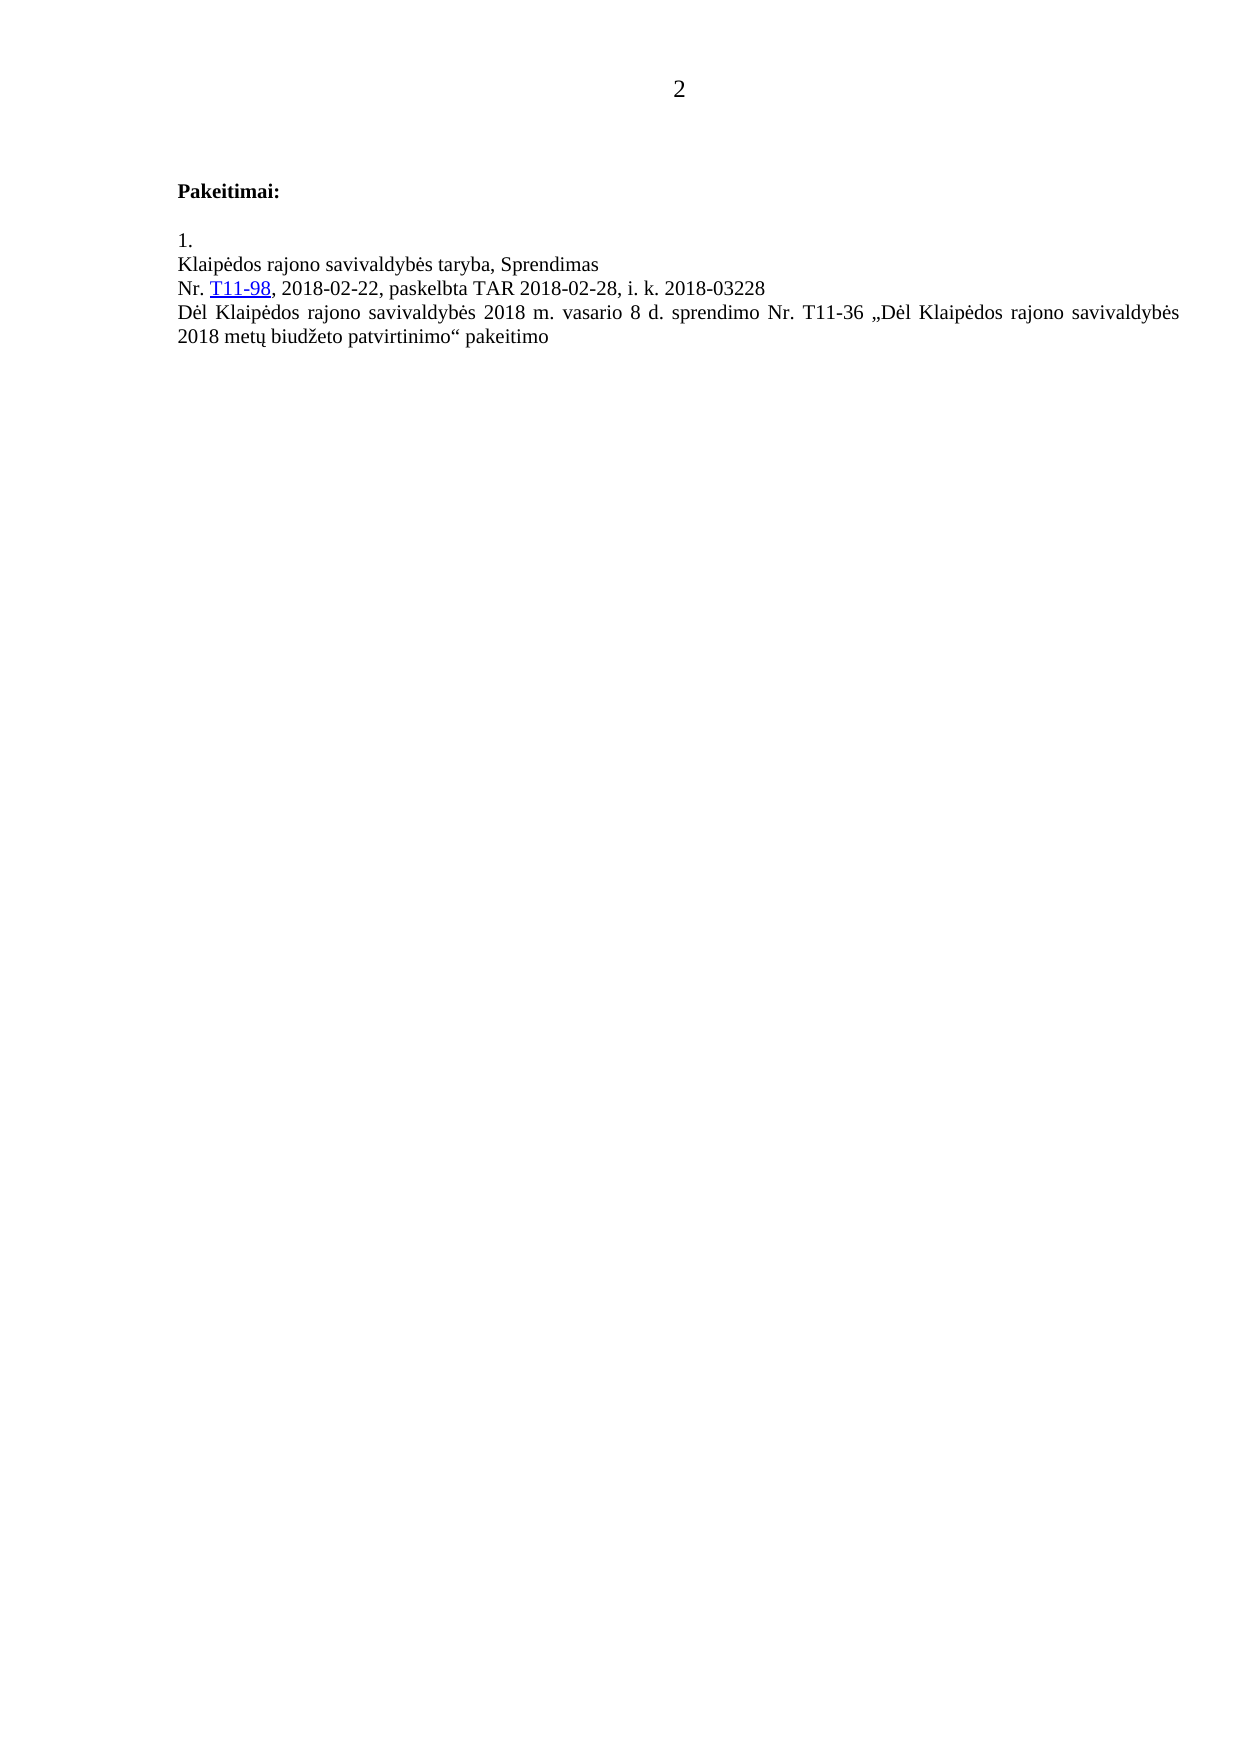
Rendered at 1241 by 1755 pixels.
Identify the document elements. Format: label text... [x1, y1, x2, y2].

text Dėl Klaipėdos rajono savivaldybės 2018 m. vasario 8 d. sprendimo Nr. T11-36 „Dėl Klaipėdos rajono savivaldybės 2018 metų biudžeto patvirtinimo“ pakeitimo [177, 300, 1181, 348]
text 1. [177, 228, 1181, 252]
text Pakeitimai: [177, 179, 1181, 203]
text Klaipėdos rajono savivaldybės taryba, Sprendimas [177, 252, 1181, 276]
text Nr. T11-98, 2018-02-22, paskelbta TAR 2018-02-28, i. k. 2018-03228 [177, 276, 1181, 300]
